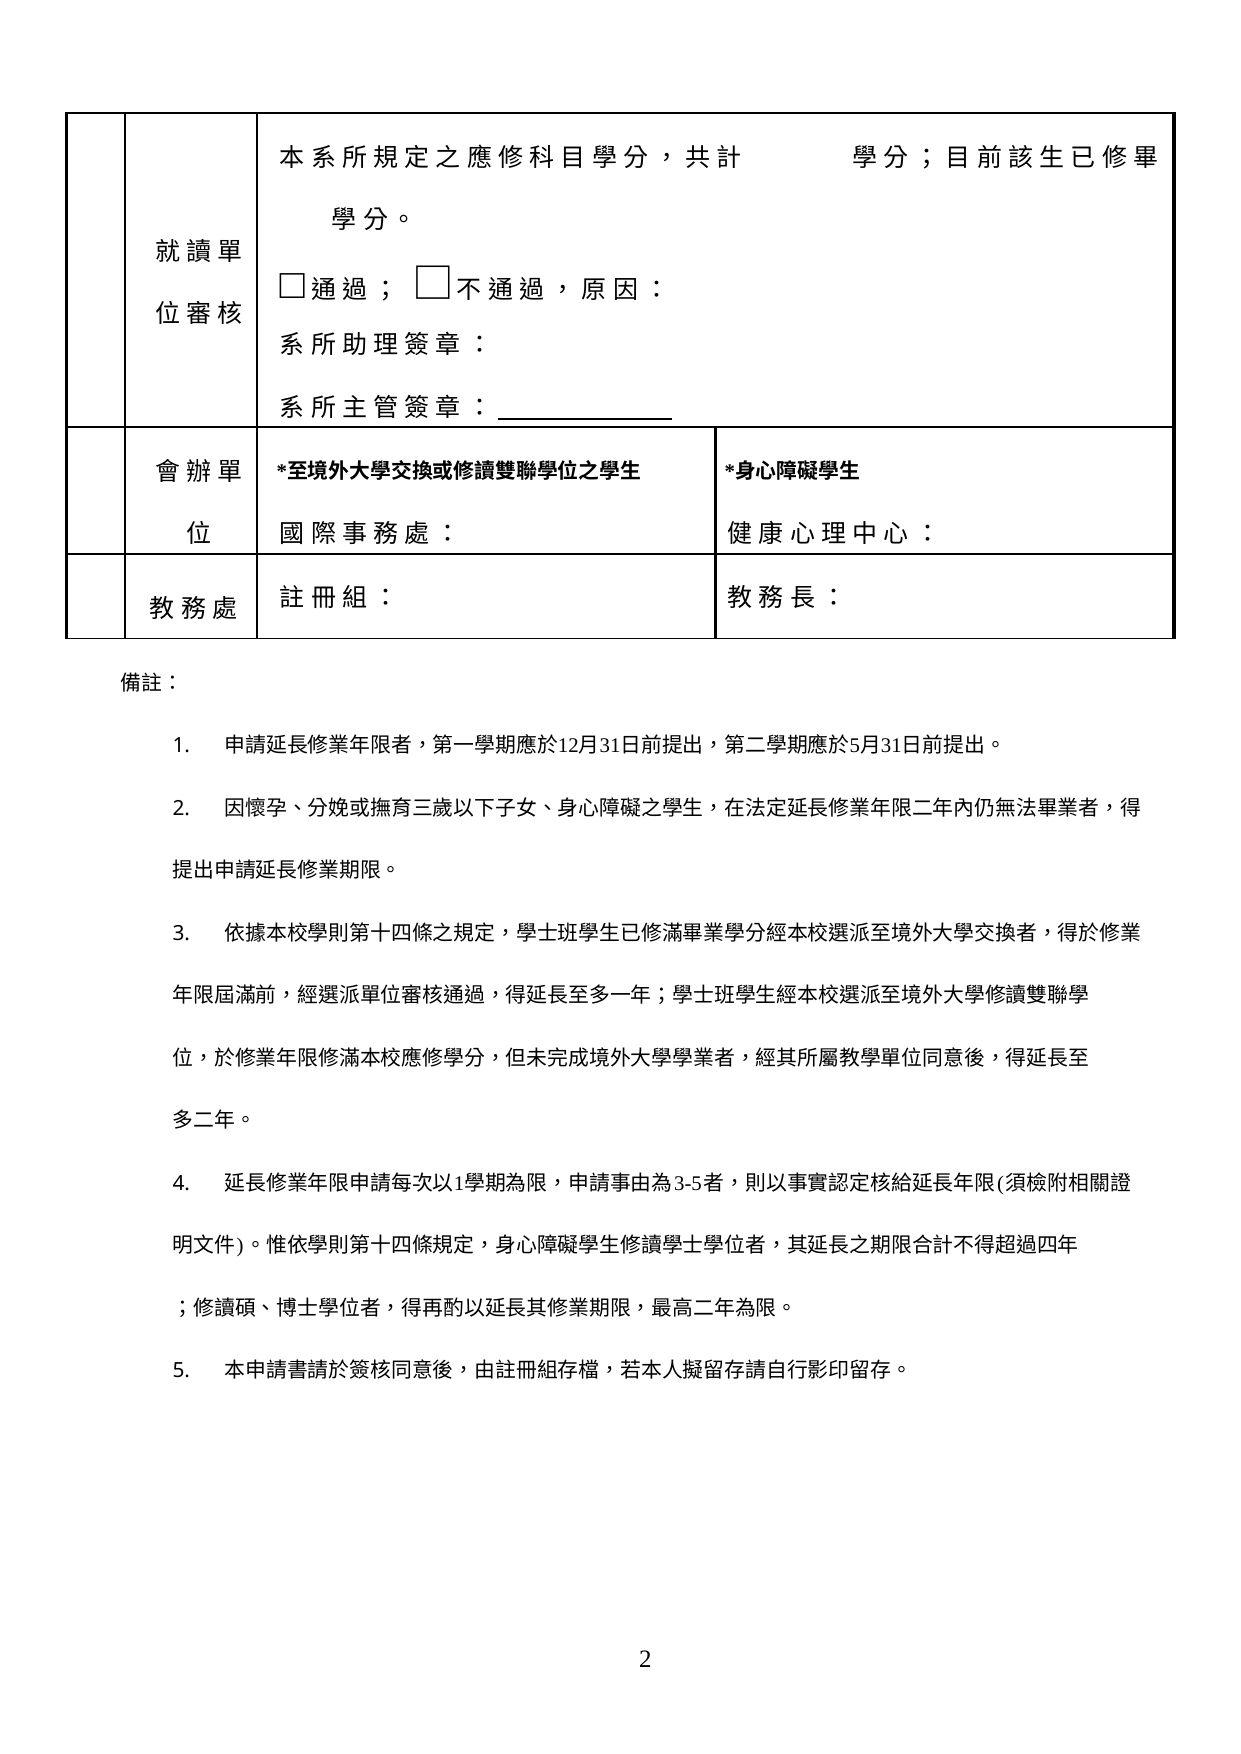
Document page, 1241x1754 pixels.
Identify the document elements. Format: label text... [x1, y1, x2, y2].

text 位，於修業年限修滿本校應修學分，但未完成境外大學學業者，經其所屬教學單位同意後，得延長至 [170, 1014, 1229, 1077]
table_cell 教務處 [126, 555, 256, 638]
list 依據本校學則第十四條之規定，學士班學生已修滿畢業學分經本校選派至境外大學交換者，得於修業 [170, 889, 1229, 952]
table_cell 會辦單位 [126, 428, 256, 553]
text 備註： [120, 639, 1120, 702]
table_cell  [68, 555, 124, 638]
table_cell *身心障礙學生 健康心理中心： [717, 428, 1172, 553]
table_cell  [68, 114, 124, 426]
table_cell 註冊組： [258, 555, 714, 638]
text 提出申請延長修業期限。 [170, 827, 1229, 889]
text 多二年。 [170, 1077, 1229, 1139]
text 明文件)。惟依學則第十四條規定，身心障礙學生修讀學士學位者，其延長之期限合計不得超過四年 [170, 1202, 1229, 1264]
table_cell  [68, 428, 124, 553]
table_cell 教務長： [717, 555, 1172, 638]
table_cell 就讀單位審核 [126, 114, 256, 426]
list 延長修業年限申請每次以1學期為限，申請事由為3-5者，則以事實認定核給延長年限(須檢附相關證 [170, 1139, 1229, 1202]
text 年限屆滿前，經選派單位審核通過，得延長至多一年；學士班學生經本校選派至境外大學修讀雙聯學 [170, 952, 1229, 1014]
list 因懷孕、分娩或撫育三歲以下子女、身心障礙之學生，在法定延長修業年限二年內仍無法畢業者，得 [170, 764, 1229, 827]
table_cell 本系所規定之應修科目學分，共計 學分；目前該生已修畢 學分。 □通過； □不通過，原因： 系所助理簽章： 系所主管簽章： [258, 114, 1172, 426]
text ；修讀碩、博士學位者，得再酌以延長其修業期限，最高二年為限。 [170, 1264, 1229, 1327]
table_cell *至境外大學交換或修讀雙聯學位之學生 國際事務處： [258, 428, 714, 553]
list 申請延長修業年限者，第一學期應於12月31日前提出，第二學期應於5月31日前提出。 [170, 702, 1214, 764]
list 本申請書請於簽核同意後，由註冊組存檔，若本人擬留存請自行影印留存。 [170, 1327, 1229, 1389]
